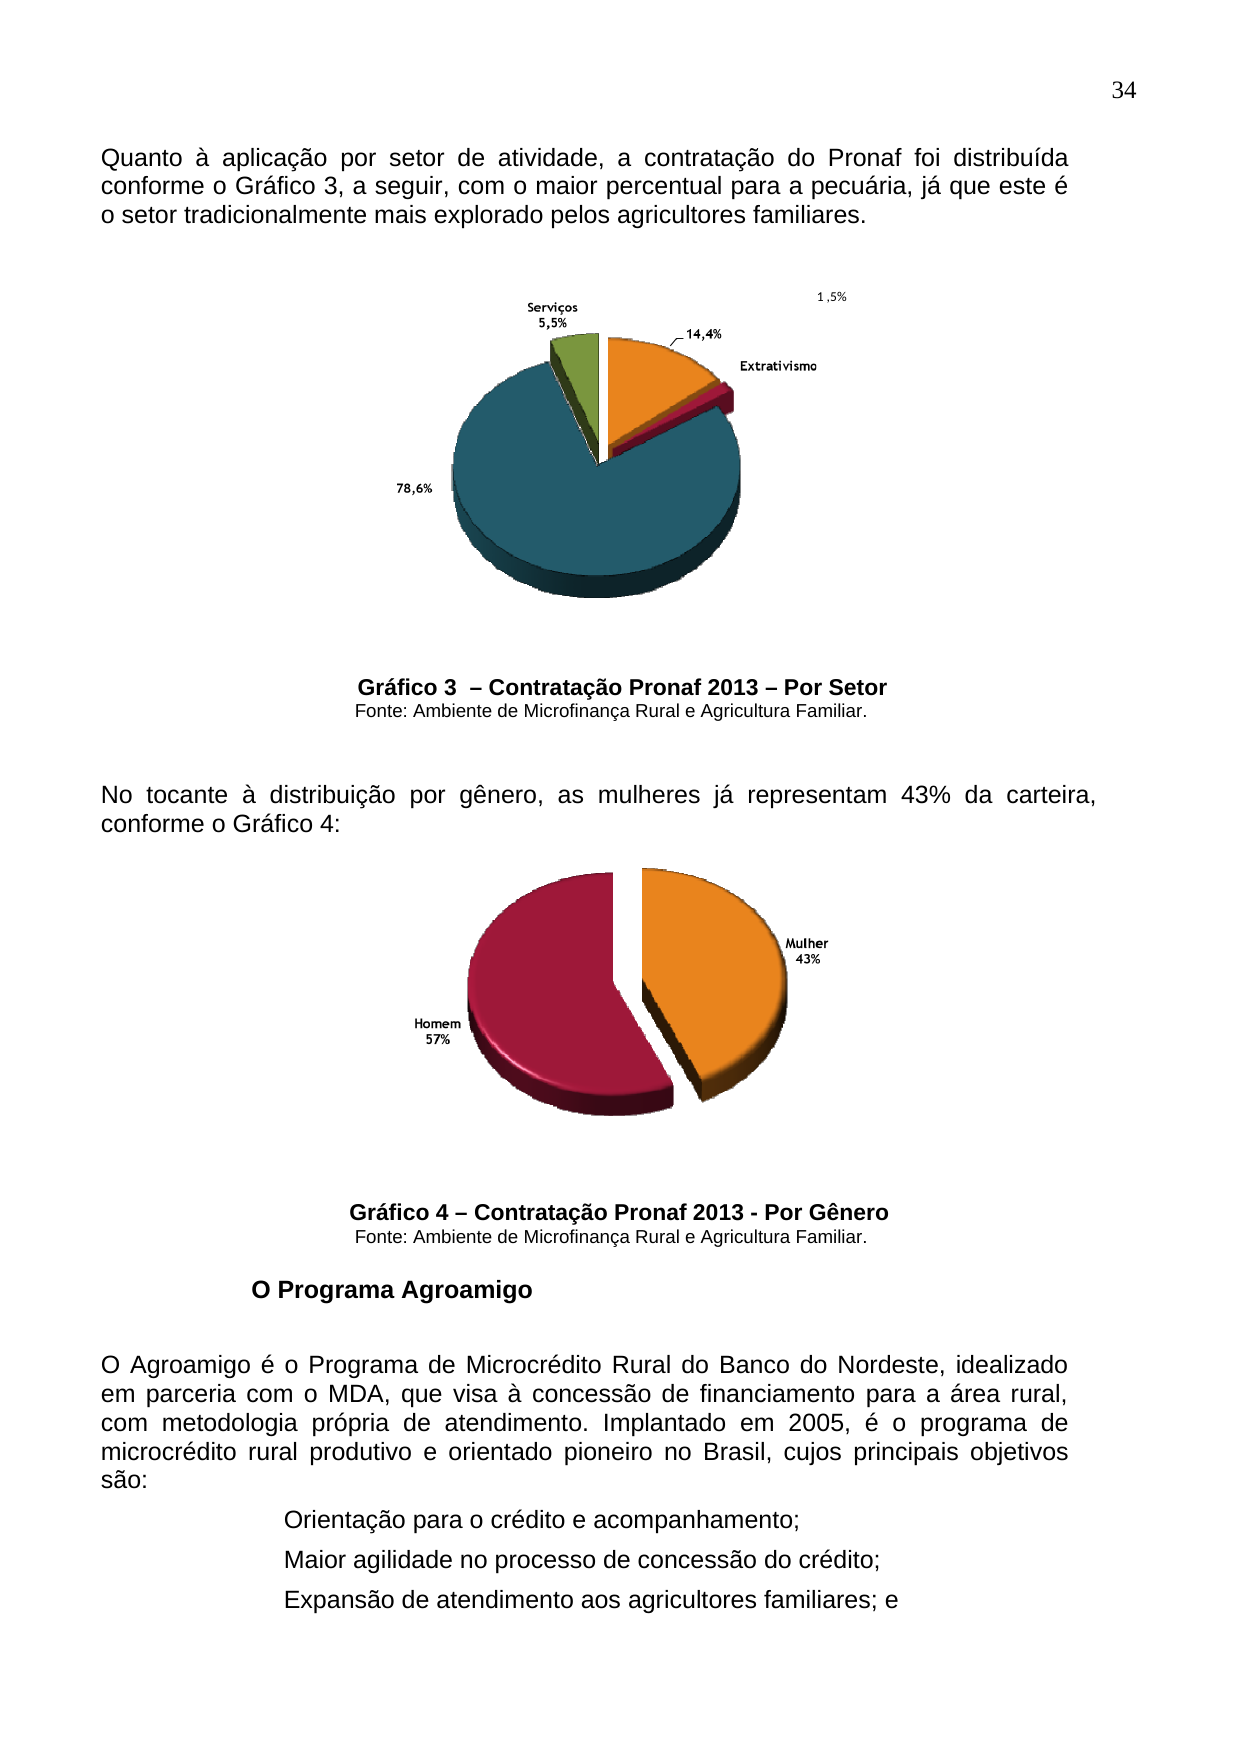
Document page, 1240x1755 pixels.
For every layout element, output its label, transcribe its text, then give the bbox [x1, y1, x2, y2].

text Gráfico 3 – Contratação Pronaf 2013 – Por Setor [101, 674, 1144, 700]
text Fonte: Ambiente de Microfinança Rural e Agricultura Familiar. [354, 700, 1143, 722]
text O Programa Agroamigo [251, 1275, 1143, 1304]
text Expansão de atendimento aos agricultores familiares; e [277, 1585, 1143, 1614]
text Fonte: Ambiente de Microfinança Rural e Agricultura Familiar. [354, 1226, 1143, 1247]
text No tocante à distribuição por gênero, as mulheres já representam 43% da carteira, conforme o Gráfico 4: [101, 780, 1098, 837]
text O Agroamigo é o Programa de Microcrédito Rural do Banco do Nordeste, idealizado em parceria com o MDA, que visa à concessão de financiamento para a área rural, com metodologia própria de atendimento. Implantado em 2005, é o programa de microcrédito rural produtivo e orientado pioneiro no Brasil, cujos principais objetivos são: [101, 1351, 1070, 1494]
text Quanto à aplicação por setor de atividade, a contratação do Pronaf foi distribuída conforme o Gráfico 3, a seguir, com o maior percentual para a pecuária, já que este é o setor tradicionalmente mais explorado pelos agricultores familiares. [101, 142, 1070, 229]
text Orientação para o crédito e acompanhamento; [277, 1505, 1143, 1534]
text Gráfico 4 – Contratação Pronaf 2013 - Por Gênero [101, 1199, 1144, 1226]
text Maior agilidade no processo de concessão do crédito; [277, 1545, 1143, 1574]
text 1 ,5% [101, 288, 1143, 597]
